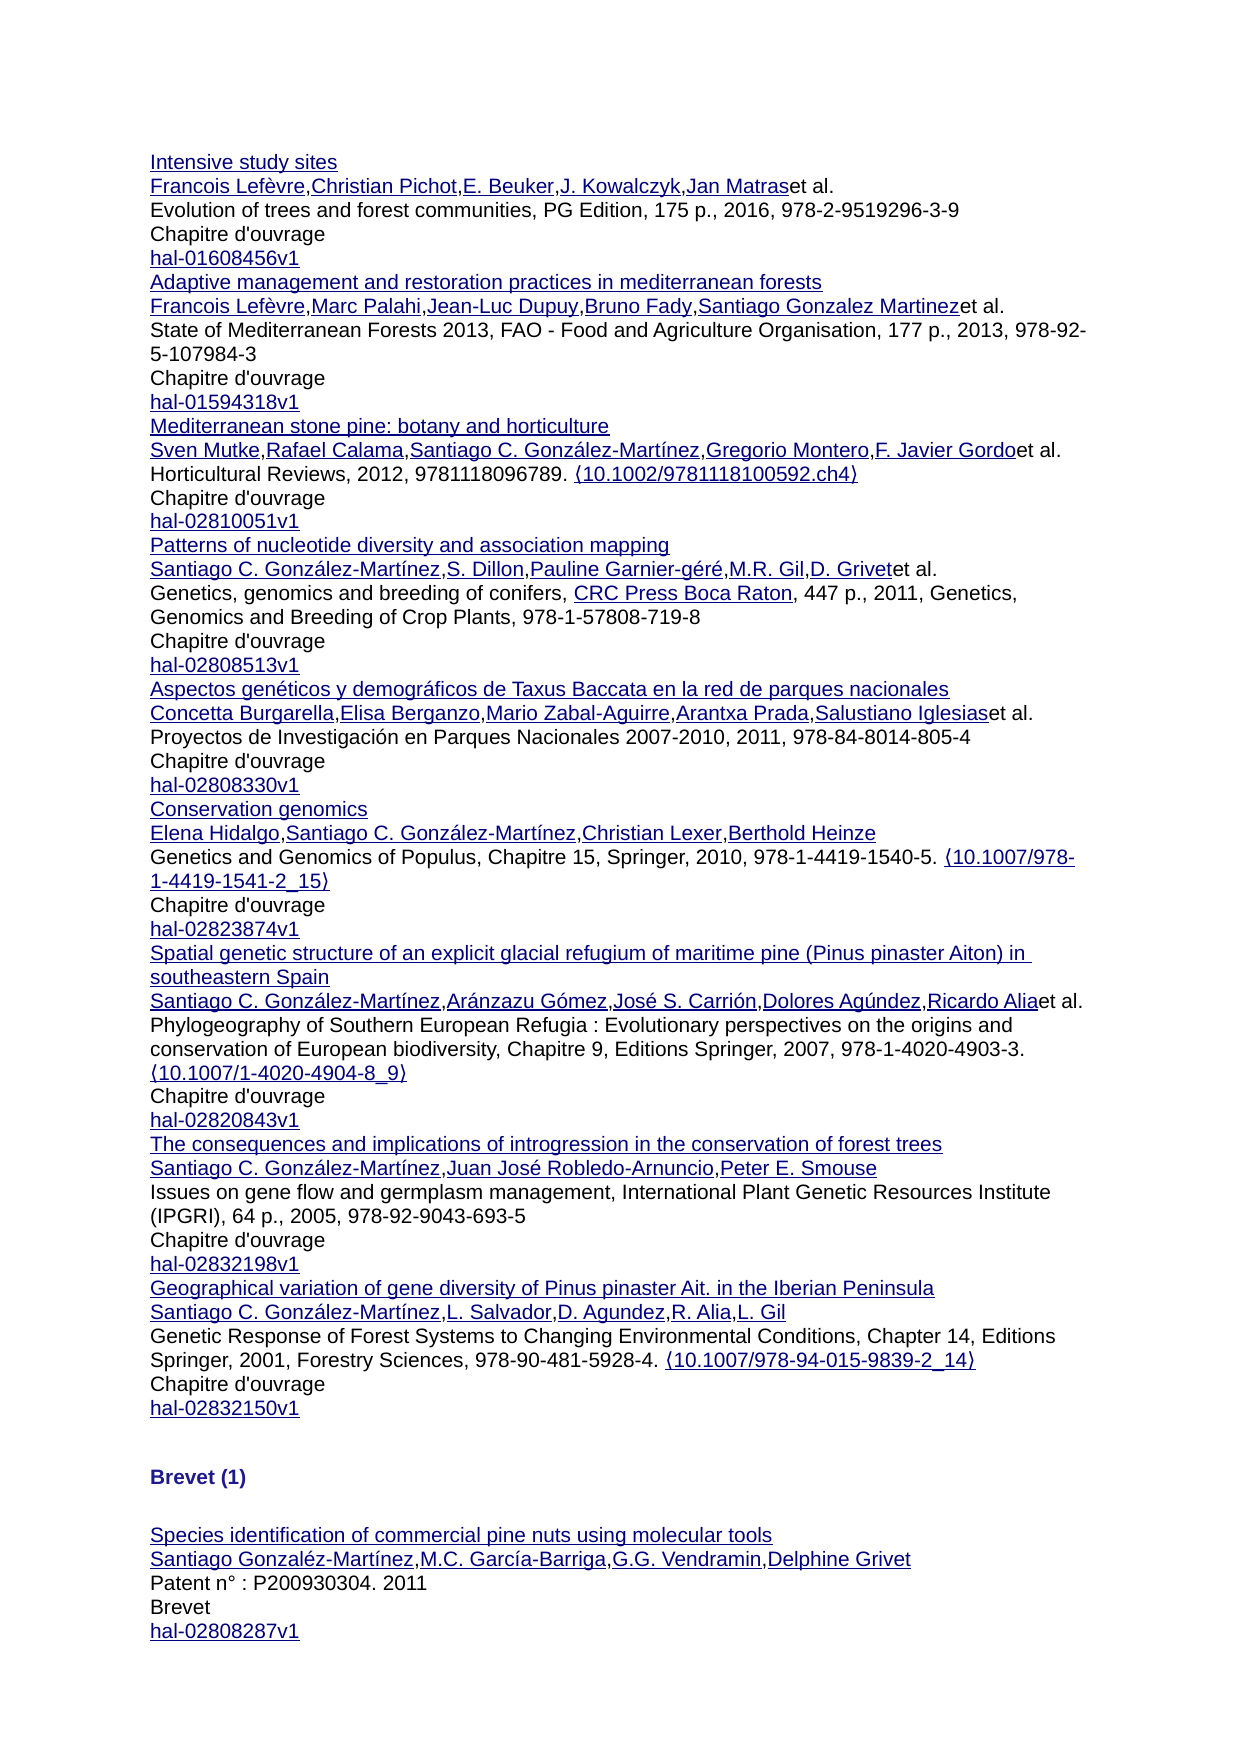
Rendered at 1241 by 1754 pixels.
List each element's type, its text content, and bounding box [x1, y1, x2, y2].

table_cell Patterns of nucleotide diversity and association mapping Santiago C. González-Martínez,S. Dillon,Pauline Garnier‐géré,M.R. Gil,D. Grivetet al. Genetics, genomics and breeding of conifers, CRC Press Boca Raton, 447 p., 2011, Genetics, Genomics and Breeding of Crop Plants, 978-1-57808-719-8 Chapitre d'ouvrage hal-02808513v1 [150, 533, 1090, 677]
table_header Species identification of commercial pine nuts using molecular tools Santiago Gonzaléz-Martínez,M.C. García-Barriga,G.G. Vendramin,Delphine Grivet Patent n° : P200930304. 2011 Brevet hal-02808287v1 [150, 1523, 1090, 1643]
table_cell Aspectos genéticos y demográficos de Taxus Baccata en la red de parques nacionales Concetta Burgarella,Elisa Berganzo,Mario Zabal-Aguirre,Arantxa Prada,Salustiano Iglesiaset al. Proyectos de Investigación en Parques Nacionales 2007-2010, 2011, 978-84-8014-805-4 Chapitre d'ouvrage hal-02808330v1 [150, 677, 1090, 797]
table_cell Mediterranean stone pine: botany and horticulture Sven Mutke,Rafael Calama,Santiago C. González-Martínez,Gregorio Montero,F. Javier Gordoet al. Horticultural Reviews, 2012, 9781118096789. ⟨10.1002/9781118100592.ch4⟩ Chapitre d'ouvrage hal-02810051v1 [150, 414, 1090, 533]
table_cell Adaptive management and restoration practices in mediterranean forests Francois Lefèvre,Marc Palahi,Jean-Luc Dupuy,Bruno Fady,Santiago Gonzalez Martinezet al. State of Mediterranean Forests 2013, FAO - Food and Agriculture Organisation, 177 p., 2013, 978-92-5-107984-3 Chapitre d'ouvrage hal-01594318v1 [150, 270, 1090, 413]
table_cell Intensive study sites Francois Lefèvre,Christian Pichot,E. Beuker,J. Kowalczyk,Jan Matraset al. Evolution of trees and forest communities, PG Edition, 175 p., 2016, 978-2-9519296-3-9 Chapitre d'ouvrage hal-01608456v1 [150, 150, 1090, 270]
table_cell Spatial genetic structure of an explicit glacial refugium of maritime pine (Pinus pinaster Aiton) in southeastern Spain Santiago C. González-Martínez,Aránzazu Gómez,José S. Carrión,Dolores Agúndez,Ricardo Aliaet al. Phylogeography of Southern European Refugia : Evolutionary perspectives on the origins and conservation of European biodiversity, Chapitre 9, Editions Springer, 2007, 978-1-4020-4903-3. ⟨10.1007/1-4020-4904-8_9⟩ Chapitre d'ouvrage hal-02820843v1 [150, 941, 1090, 1132]
subtitle Brevet (1) [150, 1464, 1090, 1488]
table_cell Geographical variation of gene diversity of Pinus pinaster Ait. in the Iberian Peninsula Santiago C. González-Martínez,L. Salvador,D. Agundez,R. Alia,L. Gil Genetic Response of Forest Systems to Changing Environmental Conditions, Chapter 14, Editions Springer, 2001, Forestry Sciences, 978-90-481-5928-4. ⟨10.1007/978-94-015-9839-2_14⟩ Chapitre d'ouvrage hal-02832150v1 [150, 1276, 1090, 1420]
table_cell Conservation genomics Elena Hidalgo,Santiago C. González-Martínez,Christian Lexer,Berthold Heinze Genetics and Genomics of Populus, Chapitre 15, Springer, 2010, 978-1-4419-1540-5. ⟨10.1007/978-1-4419-1541-2_15⟩ Chapitre d'ouvrage hal-02823874v1 [150, 797, 1090, 941]
table_cell The consequences and implications of introgression in the conservation of forest trees Santiago C. González-Martínez,Juan José Robledo-Arnuncio,Peter E. Smouse Issues on gene flow and germplasm management, International Plant Genetic Resources Institute (IPGRI), 64 p., 2005, 978-92-9043-693-5 Chapitre d'ouvrage hal-02832198v1 [150, 1132, 1090, 1276]
